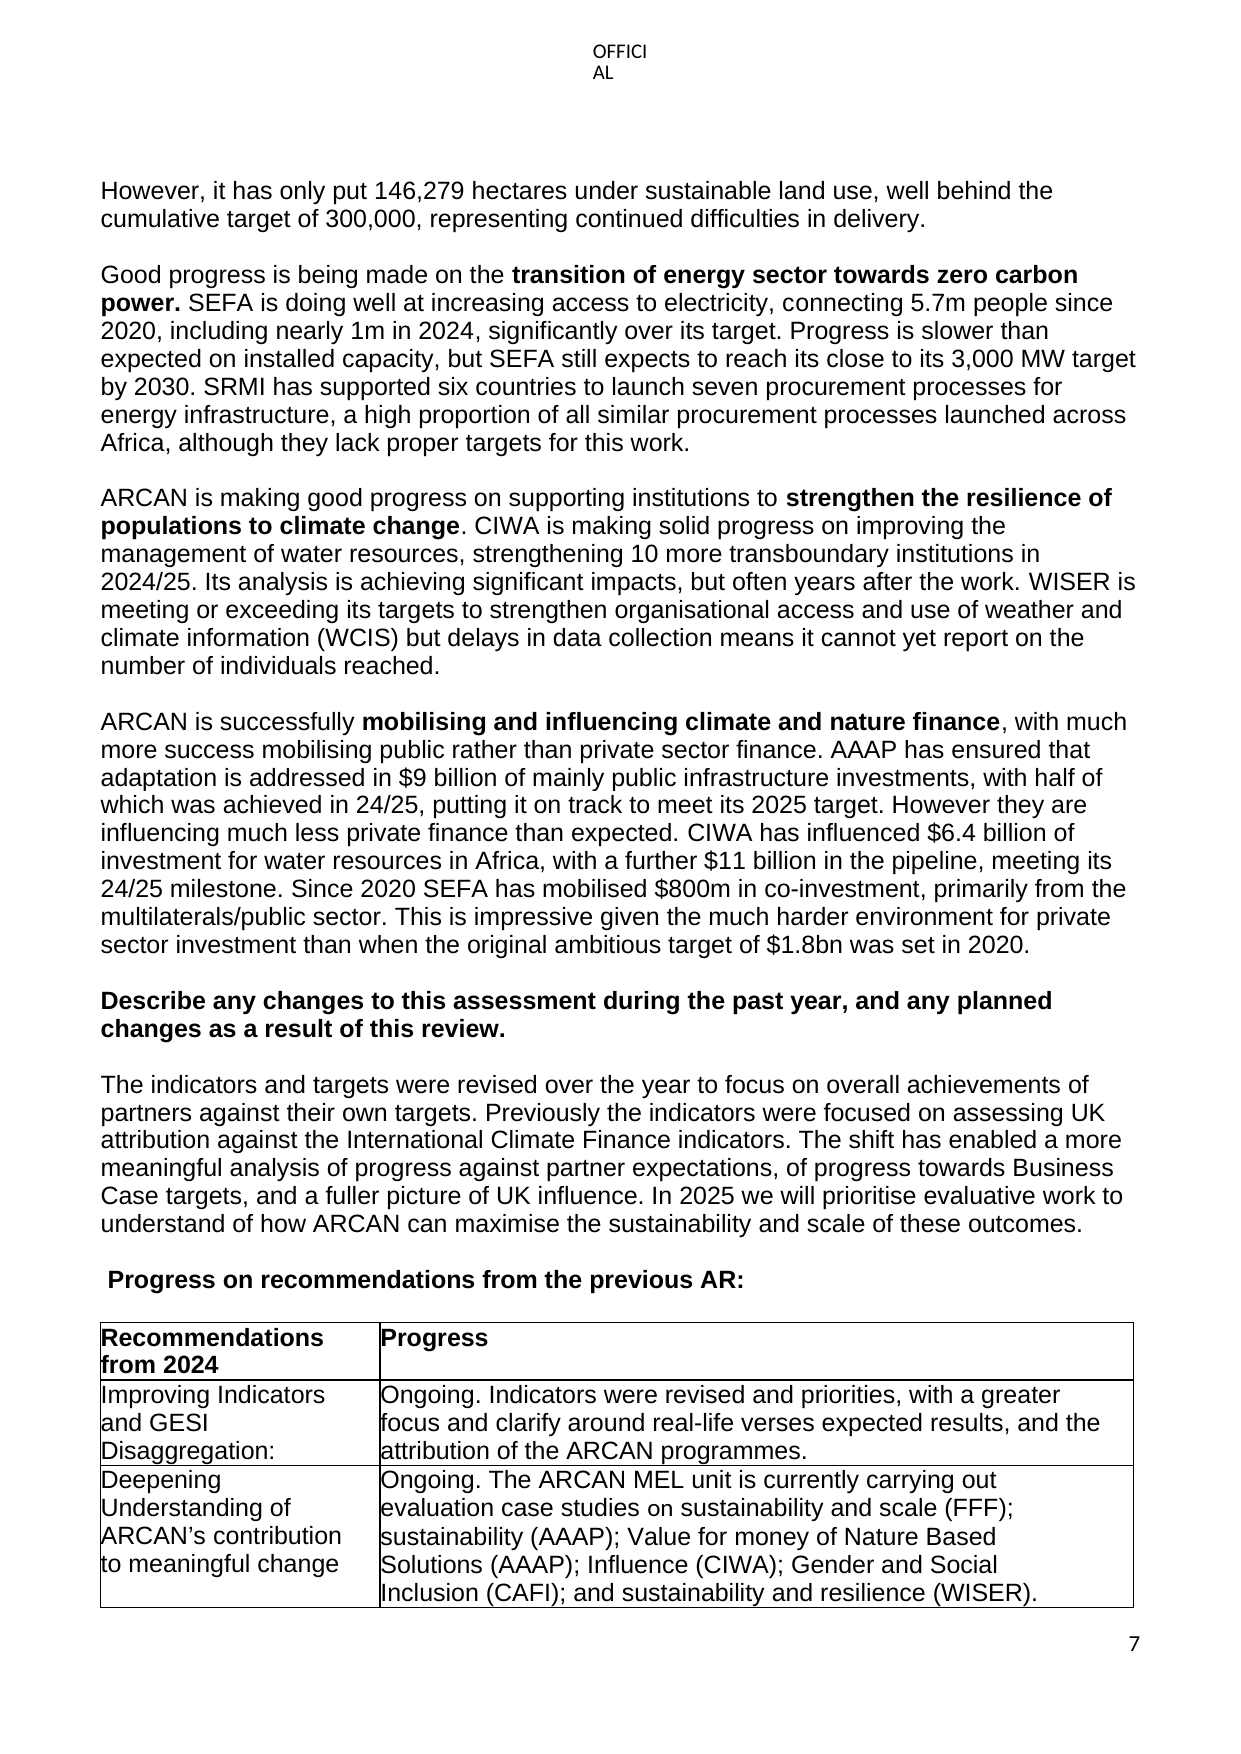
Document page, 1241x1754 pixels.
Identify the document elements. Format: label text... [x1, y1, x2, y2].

table_cell Ongoing. The ARCAN MEL unit is currently carrying out evaluation case studies on sustainability and scale (FFF); sustainability (AAAP); Value for money of Nature Based Solutions (AAAP); Influence (CIWA); Gender and Social Inclusion (CAFI); and sustainability and resilience (WISER). [381, 1466, 1133, 1607]
table_cell Ongoing. Indicators were revised and priorities, with a greater focus and clarify around real-life verses expected results, and the attribution of the ARCAN programmes. [381, 1381, 1133, 1464]
text However, it has only put 146,279 hectares under sustainable land use, well behind the cumulative target of 300,000, representing continued difficulties in delivery. [100, 177, 1140, 233]
text Progress on recommendations from the previous AR: [100, 1266, 1140, 1294]
table_cell Improving Indicators and GESI Disaggregation: [101, 1381, 379, 1464]
table_cell Deepening Understanding of ARCAN’s contribution to meaningful change [101, 1466, 379, 1607]
table_header Recommendations from 2024 [101, 1323, 379, 1379]
text The indicators and targets were revised over the year to focus on overall achievements of partners against their own targets. Previously the indicators were focused on assessing UK attribution against the International Climate Finance indicators. The shift has enabled a more meaningful analysis of progress against partner expectations, of progress towards Business Case targets, and a fuller picture of UK influence. In 2025 we will prioritise evaluative work to understand of how ARCAN can maximise the sustainability and scale of these outcomes. [100, 1071, 1140, 1238]
text Good progress is being made on the transition of energy sector towards zero carbon power. SEFA is doing well at increasing access to electricity, connecting 5.7m people since 2020, including nearly 1m in 2024, significantly over its target. Progress is slower than expected on installed capacity, but SEFA still expects to reach its close to its 3,000 MW target by 2030. SRMI has supported six countries to launch seven procurement processes for energy infrastructure, a high proportion of all similar procurement processes launched across Africa, although they lack proper targets for this work. [100, 261, 1140, 456]
text ARCAN is successfully mobilising and influencing climate and nature finance, with much more success mobilising public rather than private sector finance. AAAP has ensured that adaptation is addressed in $9 billion of mainly public infrastructure investments, with half of which was achieved in 24/25, putting it on track to meet its 2025 target. However they are influencing much less private finance than expected. CIWA has influenced $6.4 billion of investment for water resources in Africa, with a further $11 billion in the pipeline, meeting its 24/25 milestone. Since 2020 SEFA has mobilised $800m in co-investment, primarily from the multilaterals/public sector. This is impressive given the much harder environment for private sector investment than when the original ambitious target of $1.8bn was set in 2020. [100, 708, 1140, 959]
table_header Progress [381, 1323, 1133, 1379]
text Describe any changes to this assessment during the past year, and any planned changes as a result of this review. [100, 987, 1140, 1043]
text ARCAN is making good progress on supporting institutions to strengthen the resilience of populations to climate change. CIWA is making solid progress on improving the management of water resources, strengthening 10 more transboundary institutions in 2024/25. Its analysis is achieving significant impacts, but often years after the work. WISER is meeting or exceeding its targets to strengthen organisational access and use of weather and climate information (WCIS) but delays in data collection means it cannot yet report on the number of individuals reached. [100, 484, 1140, 680]
